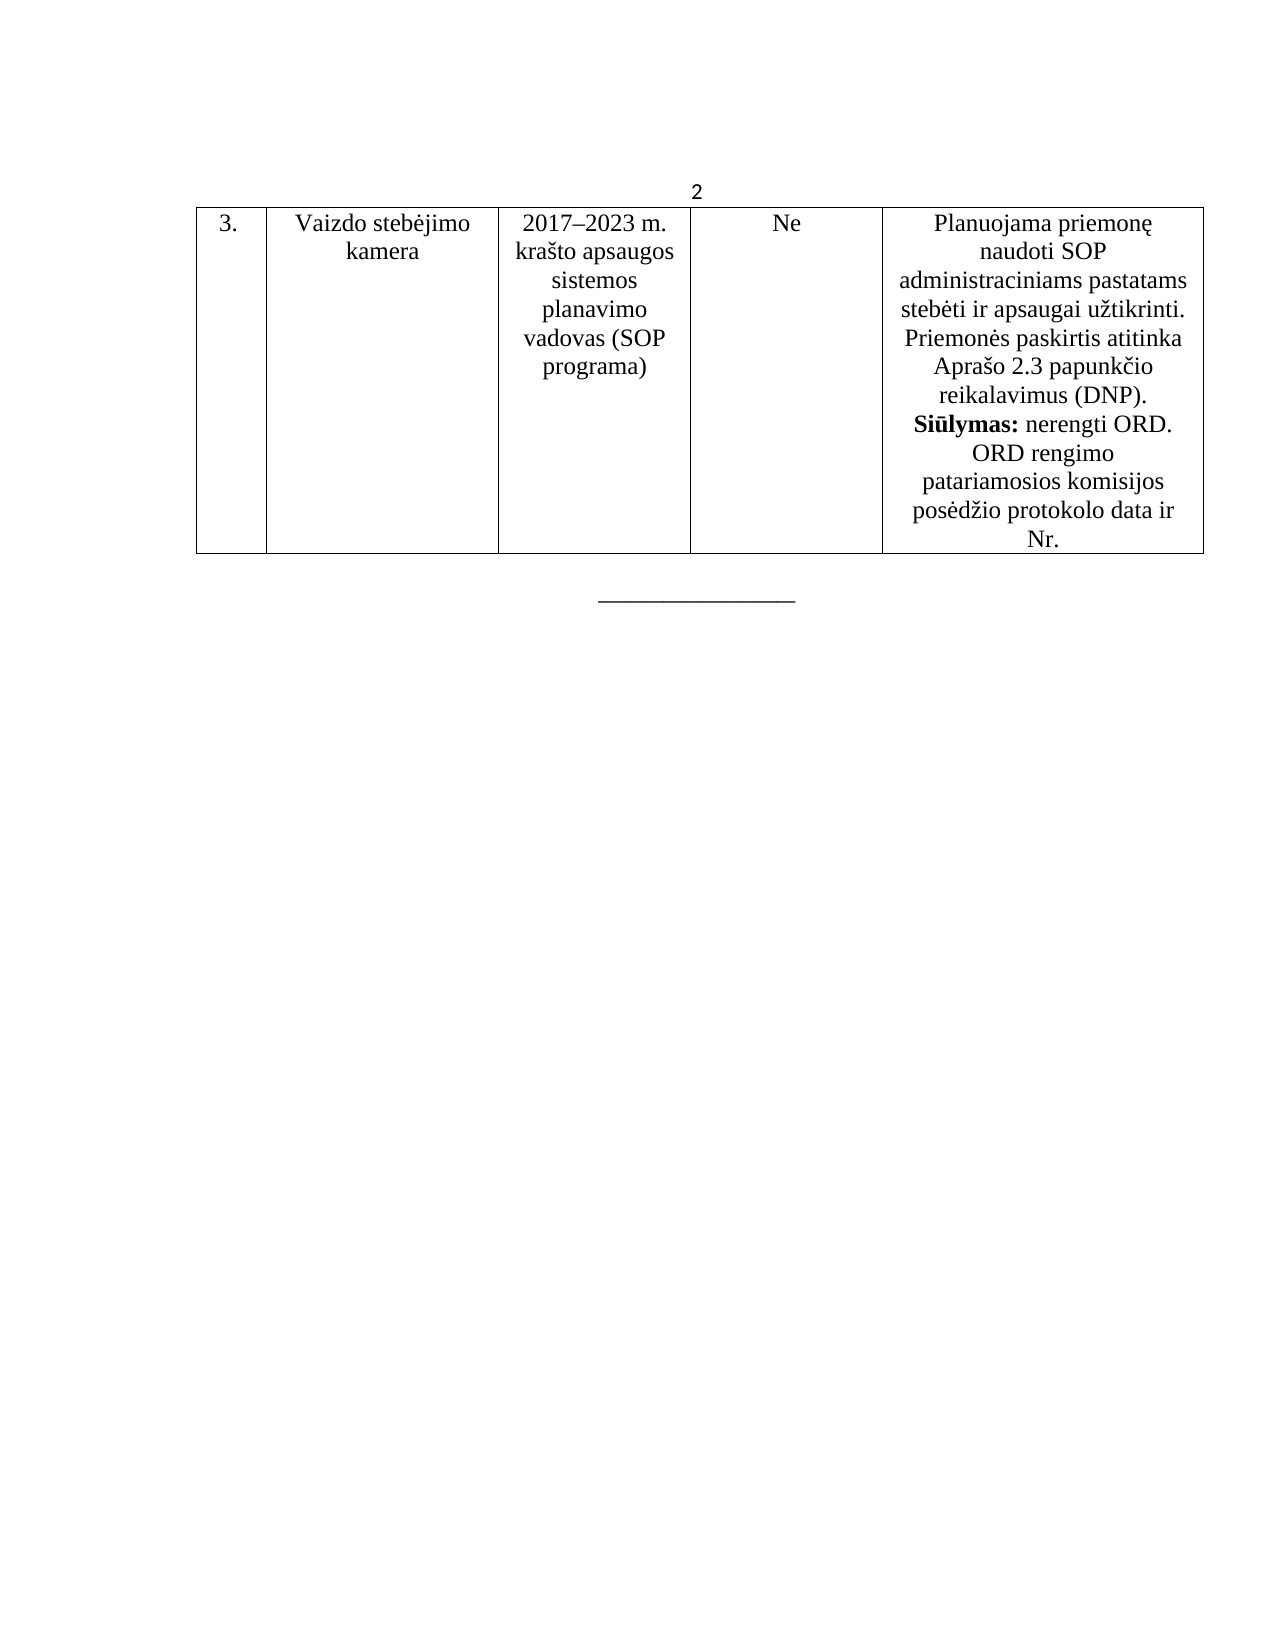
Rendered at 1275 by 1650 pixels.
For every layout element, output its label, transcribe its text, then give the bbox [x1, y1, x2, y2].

table_cell 2017–2023 m. krašto apsaugos sistemos planavimo vadovas (SOP programa) [499, 208, 690, 553]
table_cell Planuojama priemonę naudoti SOP administraciniams pastatams stebėti ir apsaugai užtikrinti. Priemonės paskirtis atitinka Aprašo 2.3 papunkčio reikalavimus (DNP). Siūlymas: nerengti ORD. ORD rengimo patariamosios komisijos posėdžio protokolo data ir Nr. [883, 208, 1203, 553]
table_cell 3. [197, 208, 266, 553]
table_cell Vaizdo stebėjimo kamera [267, 208, 498, 553]
text _____________________ [177, 582, 1216, 604]
table_cell Ne [691, 208, 882, 553]
